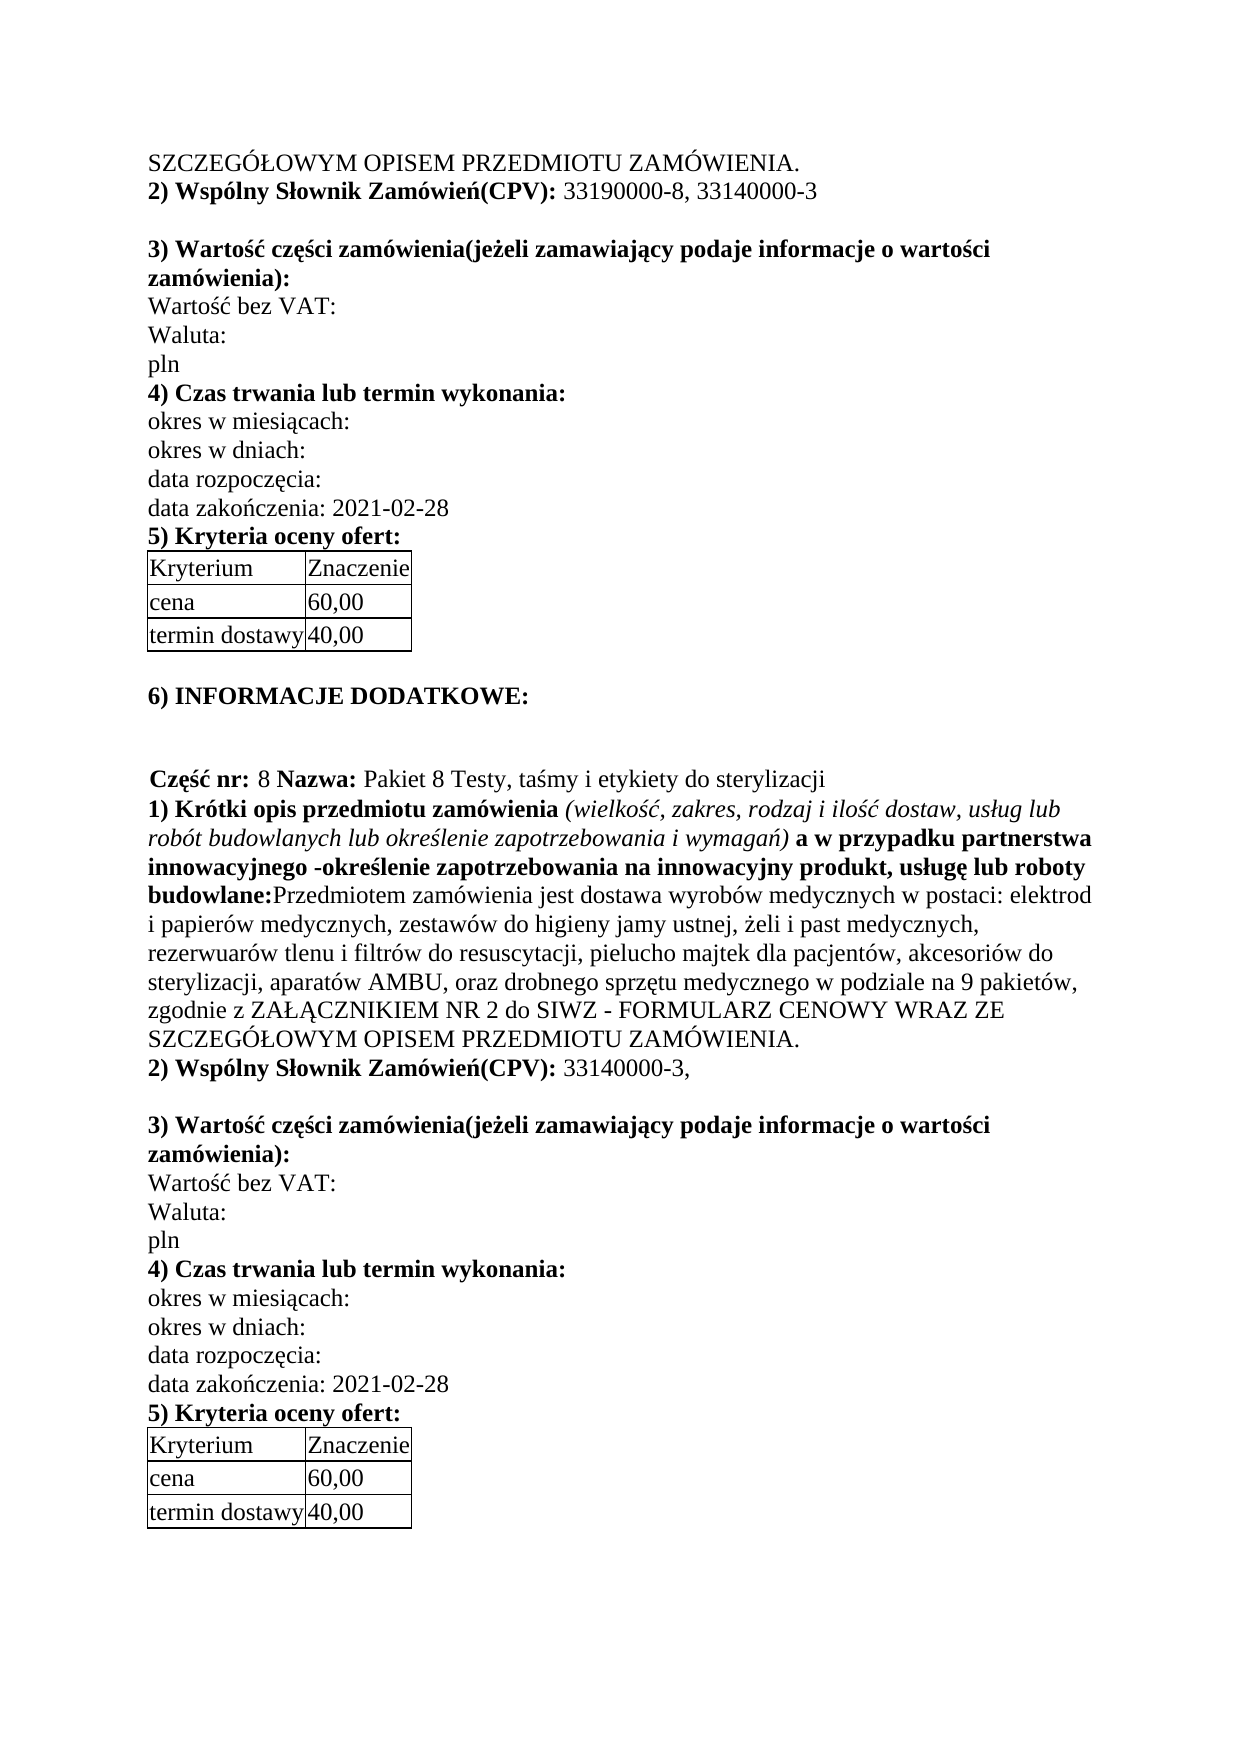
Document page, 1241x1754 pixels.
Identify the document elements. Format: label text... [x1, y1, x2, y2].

table_cell 40,00 [306, 619, 411, 650]
text 1) Krótki opis przedmiotu zamówienia (wielkość, zakres, rodzaj i ilość dostaw, usług lub robót budowlanych lub określenie zapotrzebowania i wymagań) a w przypadku partnerstwa innowacyjnego -określenie zapotrzebowania na innowacyjny produkt, usługę lub roboty budowlane:Przedmiotem zamówienia jest dostawa wyrobów medycznych w postaci: elektrod i papierów medycznych, zestawów do higieny jamy ustnej, żeli i past medycznych, rezerwuarów tlenu i filtrów do resuscytacji, pielucho majtek dla pacjentów, akcesoriów do sterylizacji, aparatów AMBU, oraz drobnego sprzętu medycznego w podziale na 9 pakietów, zgodnie z ZAŁĄCZNIKIEM NR 2 do SIWZ - FORMULARZ CENOWY WRAZ ZE SZCZEGÓŁOWYM OPISEM PRZEDMIOTU ZAMÓWIENIA. 2) Wspólny Słownik Zamówień(CPV): 33140000-3, 3) Wartość części zamówienia(jeżeli zamawiający podaje informacje o wartości zamówienia): Wartość bez VAT: Waluta: pln 4) Czas trwania lub termin wykonania: okres w miesiącach: okres w dniach: data rozpoczęcia: data zakończenia: 2021-02-28 5) Kryteria oceny ofert: [148, 794, 1093, 1427]
table_cell 40,00 [306, 1495, 411, 1527]
table_header Kryterium [148, 1428, 305, 1460]
table_cell termin dostawy [148, 1495, 305, 1527]
table_header Część nr: [148, 763, 256, 794]
table_header Znaczenie [306, 552, 411, 583]
table_header Nazwa: [275, 763, 362, 794]
table_header Pakiet 8 Testy, taśmy i etykiety do sterylizacji [362, 763, 832, 794]
text SZCZEGÓŁOWYM OPISEM PRZEDMIOTU ZAMÓWIENIA. 2) Wspólny Słownik Zamówień(CPV): 33190000-8, 33140000-3 3) Wartość części zamówienia(jeżeli zamawiający podaje informacje o wartości zamówienia): Wartość bez VAT: Waluta: pln 4) Czas trwania lub termin wykonania: okres w miesiącach: okres w dniach: data rozpoczęcia: data zakończenia: 2021-02-28 5) Kryteria oceny ofert: [148, 148, 1093, 550]
table_header 8 [256, 763, 275, 794]
table_header Kryterium [148, 552, 305, 583]
table_header Znaczenie [306, 1428, 411, 1460]
text 6) INFORMACJE DODATKOWE: [148, 652, 1093, 737]
table_cell 60,00 [306, 1462, 411, 1494]
table_cell termin dostawy [148, 619, 305, 650]
table_cell cena [148, 1462, 305, 1494]
table_cell 60,00 [306, 585, 411, 617]
table_cell cena [148, 585, 305, 617]
